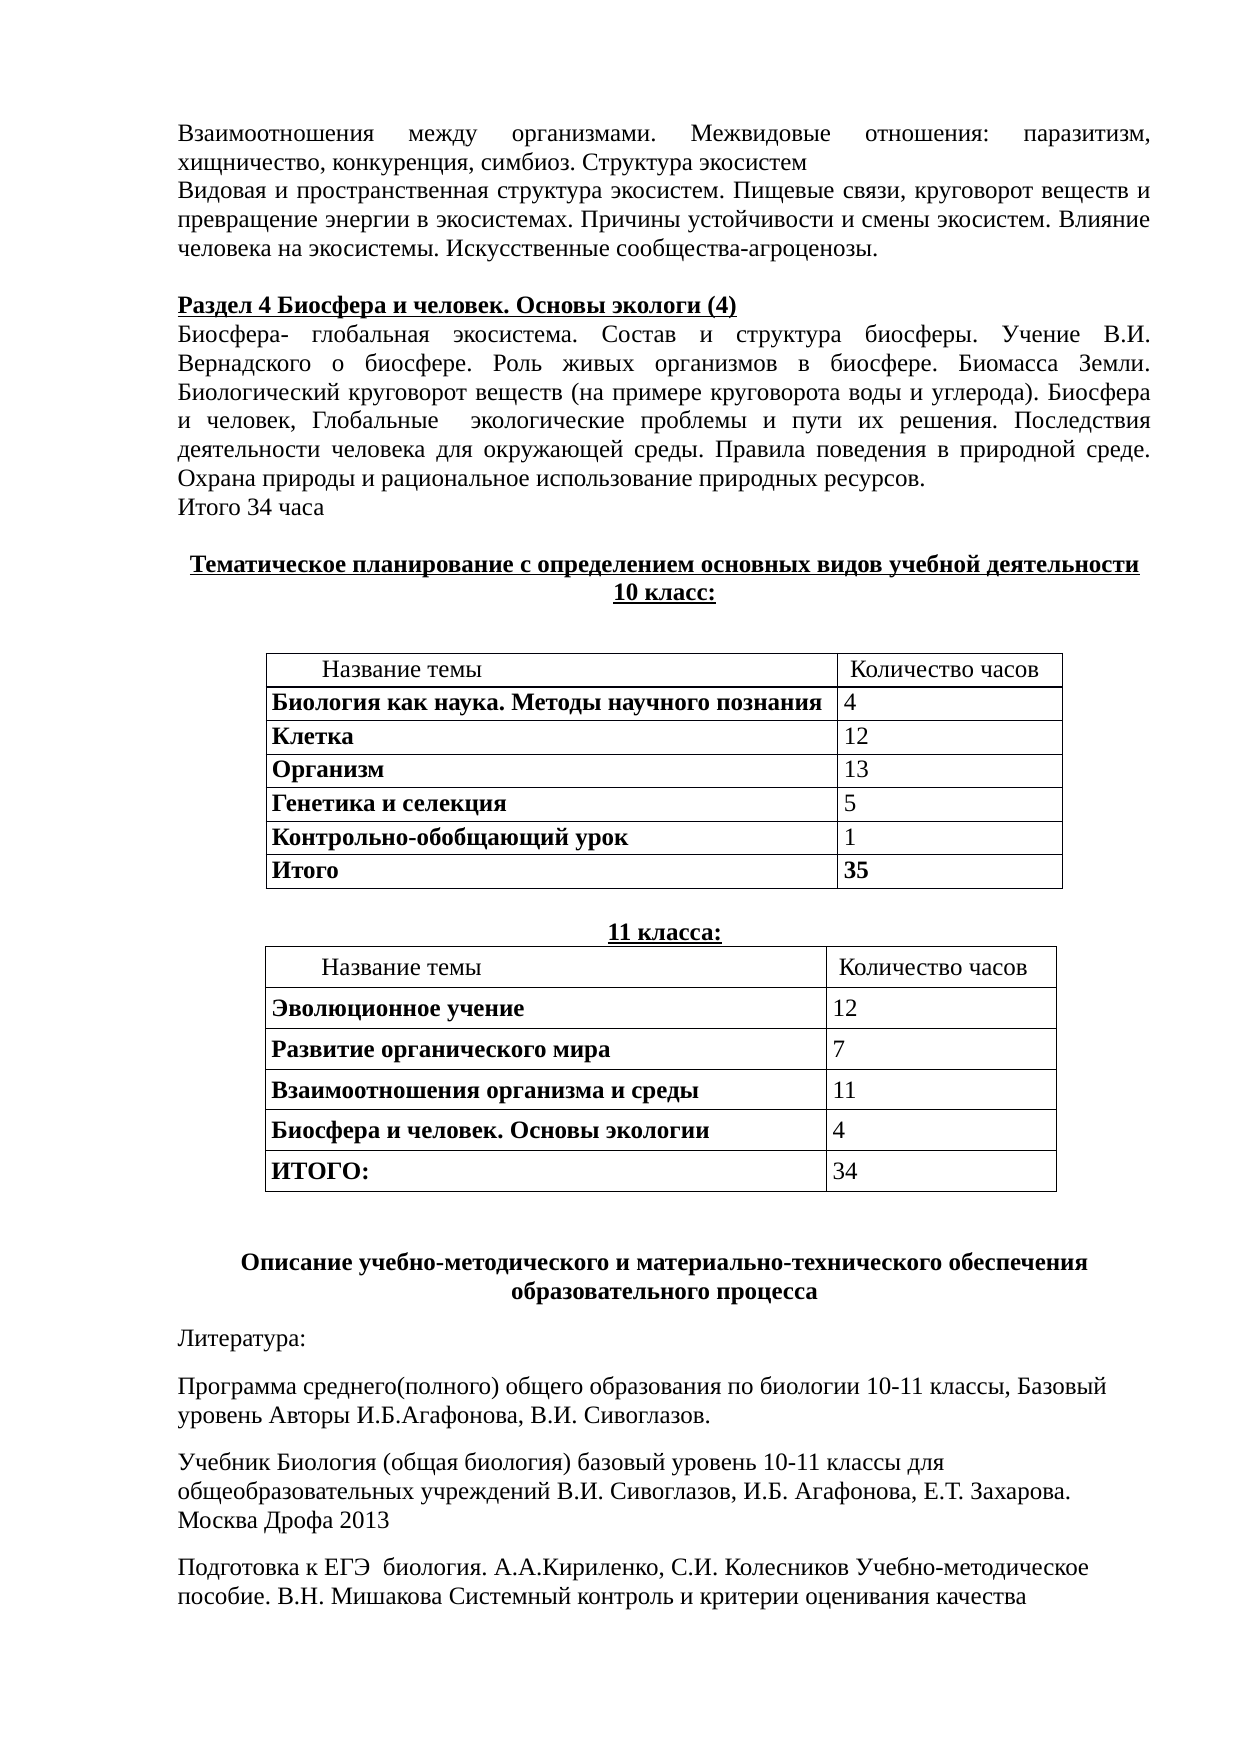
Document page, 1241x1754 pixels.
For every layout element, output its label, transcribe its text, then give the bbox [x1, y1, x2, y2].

table_cell 5 [838, 788, 1062, 821]
text Учебник Биология (общая биология) базовый уровень 10-11 классы для общеобразовательных учреждений В.И. Сивоглазов, И.Б. Агафонова, Е.Т. Захарова. Москва Дрофа 2013 [177, 1447, 1152, 1533]
table_cell Клетка [267, 721, 837, 753]
text Биосфера- глобальная экосистема. Состав и структура биосферы. Учение В.И. Вернадского о биосфере. Роль живых организмов в биосфере. Биомасса Земли. Биологический круговорот веществ (на примере круговорота воды и углерода). Биосфера и человек, Глобальные экологические проблемы и пути их решения. Последствия деятельности человека для окружающей среды. Правила поведения в природной среде. Охрана природы и рациональное использование природных ресурсов. [177, 319, 1152, 492]
table_cell Биология как наука. Методы научного познания [267, 688, 837, 720]
table_cell 4 [838, 688, 1062, 720]
table_cell Взаимоотношения организма и среды [266, 1070, 826, 1109]
table_cell Генетика и селекция [267, 788, 837, 821]
table_header Название темы [266, 947, 826, 987]
text Взаимоотношения между организмами. Межвидовые отношения: паразитизм, хищничество, конкуренция, симбиоз. Структура экосистем [177, 118, 1152, 176]
text Подготовка к ЕГЭ биология. А.А.Кириленко, С.И. Колесников Учебно-методическое пособие. В.Н. Мишакова Системный контроль и критерии оценивания качества [177, 1552, 1152, 1610]
text Раздел 4 Биосфера и человек. Основы экологи (4) [177, 291, 1152, 319]
table_header Количество часов [827, 947, 1056, 987]
table_header Количество часов [838, 654, 1062, 686]
table_cell Итого [267, 855, 837, 888]
table_cell 12 [838, 721, 1062, 753]
text Описание учебно-методического и материально-технического обеспечения образовательного процесса [177, 1247, 1152, 1305]
table_cell Контрольно-обобщающий урок [267, 822, 837, 854]
text Программа среднего(полного) общего образования по биологии 10-11 классы, Базовый уровень Авторы И.Б.Агафонова, В.И. Сивоглазов. [177, 1371, 1152, 1428]
table_cell 12 [827, 988, 1056, 1028]
table_header Название темы [267, 654, 837, 686]
table_cell 35 [838, 855, 1062, 888]
table_cell 4 [827, 1110, 1056, 1150]
table_cell 7 [827, 1029, 1056, 1068]
text Итого 34 часа [177, 492, 1152, 521]
table_cell Биосфера и человек. Основы экологии [266, 1110, 826, 1150]
table_cell 34 [827, 1151, 1056, 1191]
text Литература: [177, 1323, 1152, 1352]
table_cell 1 [838, 822, 1062, 854]
table_cell Организм [267, 755, 837, 787]
table_cell Эволюционное учение [266, 988, 826, 1028]
table_cell ИТОГО: [266, 1151, 826, 1191]
text Видовая и пространственная структура экосистем. Пищевые связи, круговорот веществ и превращение энергии в экосистемах. Причины устойчивости и смены экосистем. Влияние человека на экосистемы. Искусственные сообщества-агроценозы. [177, 176, 1152, 262]
text 11 класса: [177, 917, 1152, 946]
table_cell Развитие органического мира [266, 1029, 826, 1068]
table_cell 11 [827, 1070, 1056, 1109]
table_cell 13 [838, 755, 1062, 787]
text Тематическое планирование с определением основных видов учебной деятельности 10 класс: [177, 549, 1152, 606]
